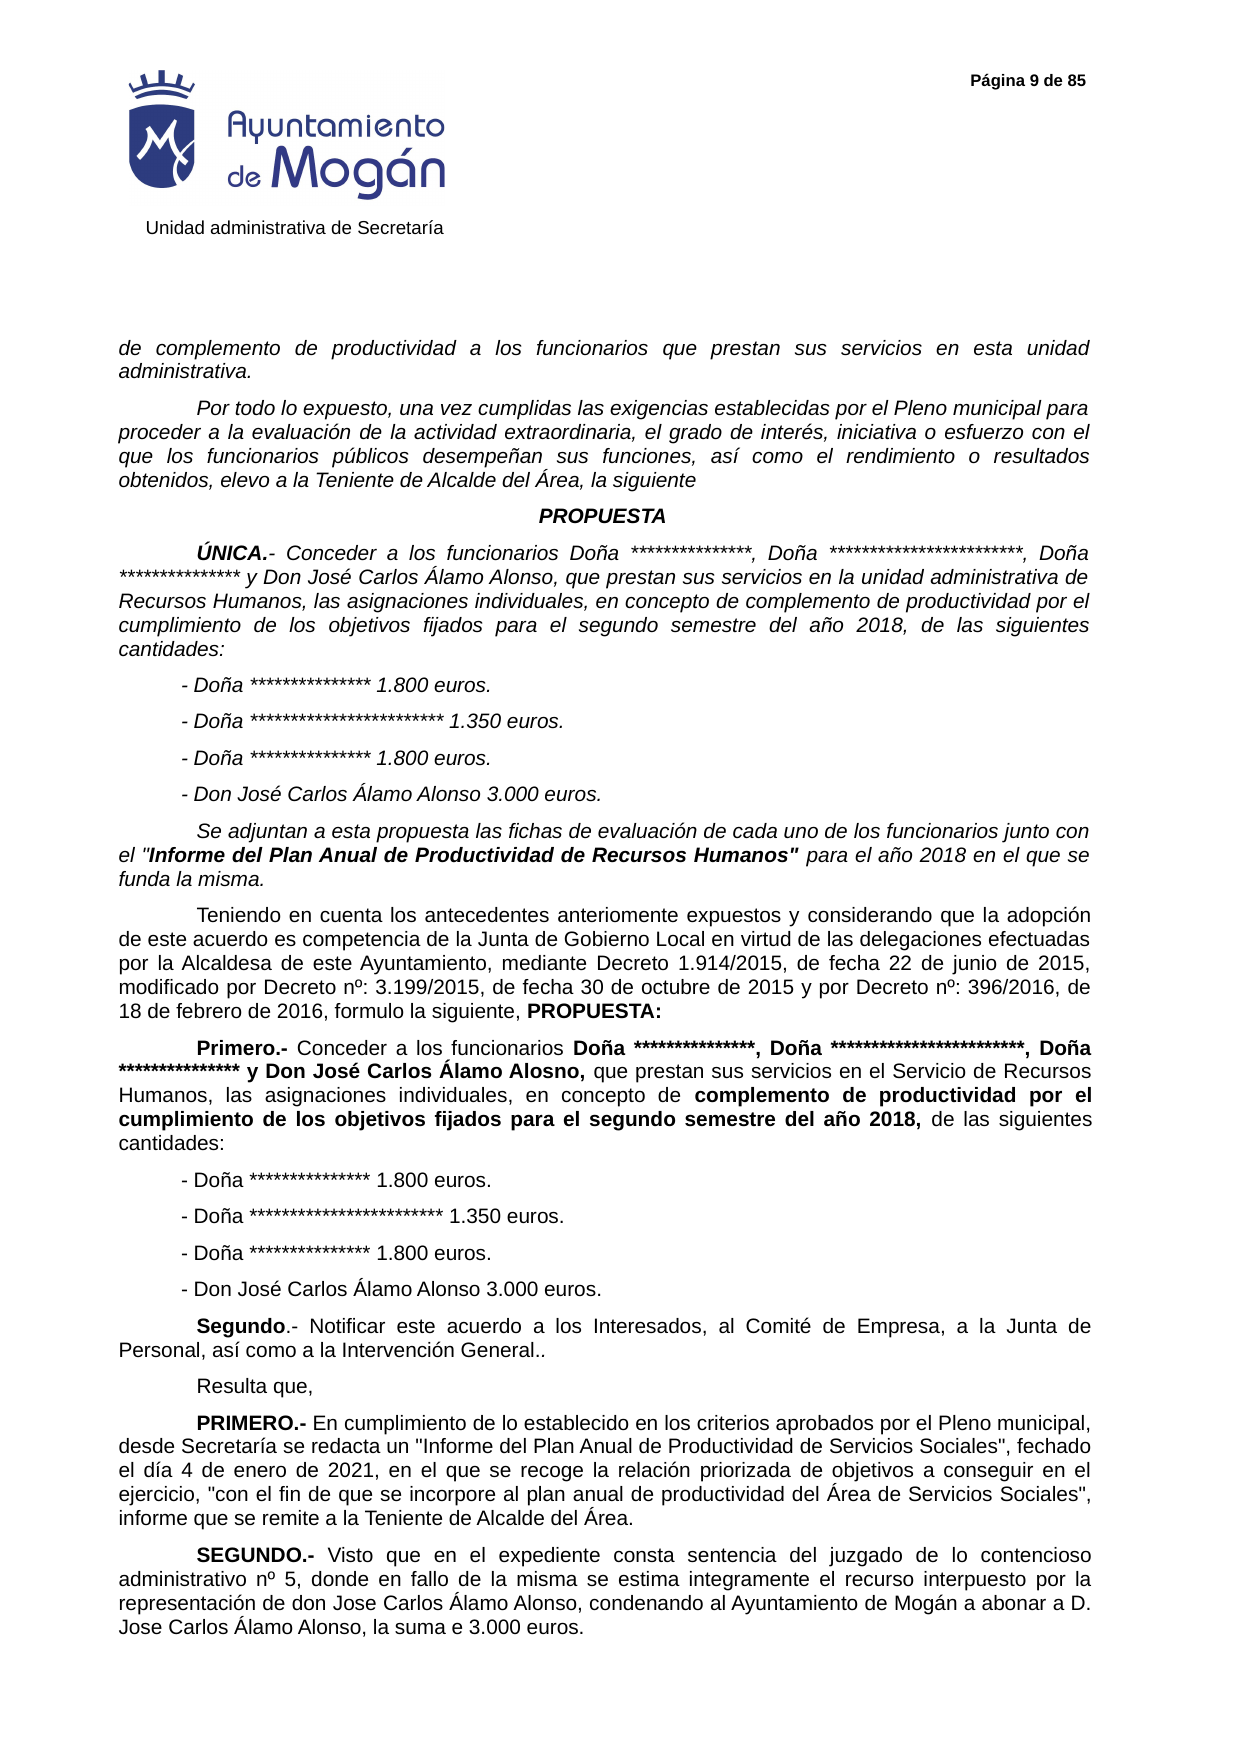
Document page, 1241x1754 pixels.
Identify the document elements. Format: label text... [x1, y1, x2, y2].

text - Don José Carlos Álamo Alonso 3.000 euros. [181, 1277, 1092, 1301]
text PRIMERO.- En cumplimiento de lo establecido en los criterios aprobados por el Pleno municipal, desde Secretaría se redacta un "Informe del Plan Anual de Productividad de Servicios Sociales", fechado el día 4 de enero de 2021, en el que se recoge la relación priorizada de objetivos a conseguir en el ejercicio, "con el fin de que se incorpore al plan anual de productividad del Área de Servicios Sociales", informe que se remite a la Teniente de Alcalde del Área. [118, 1410, 1092, 1530]
text ÚNICA.- Conceder a los funcionarios Doña ***************, Doña ************************, Doña *************** y Don José Carlos Álamo Alonso, que prestan sus servicios en la unidad administrativa de Recursos Humanos, las asignaciones individuales, en concepto de complemento de productividad por el cumplimiento de los objetivos fijados para el segundo semestre del año 2018, de las siguientes cantidades: [118, 541, 1092, 660]
text - Doña *************** 1.800 euros. [181, 1241, 1092, 1264]
text Resulta que, [118, 1374, 1092, 1398]
text SEGUNDO.- Visto que en el expediente consta sentencia del juzgado de lo contencioso administrativo nº 5, donde en fallo de la misma se estima integramente el recurso interpuesto por la representación de don Jose Carlos Álamo Alonso, condenando al Ayuntamiento de Mogán a abonar a D. Jose Carlos Álamo Alonso, la suma e 3.000 euros. [118, 1543, 1092, 1638]
text Se adjuntan a esta propuesta las fichas de evaluación de cada uno de los funcionarios junto con el "Informe del Plan Anual de Productividad de Recursos Humanos" para el año 2018 en el que se funda la misma. [118, 819, 1092, 891]
text - Doña *************** 1.800 euros. [181, 1168, 1092, 1192]
picture [128, 70, 445, 206]
text Teniendo en cuenta los antecedentes anteriomente expuestos y considerando que la adopción de este acuerdo es competencia de la Junta de Gobierno Local en virtud de las delegaciones efectuadas por la Alcaldesa de este Ayuntamiento, mediante Decreto 1.914/2015, de fecha 22 de junio de 2015, modificado por Decreto nº: 3.199/2015, de fecha 30 de octubre de 2015 y por Decreto nº: 396/2016, de 18 de febrero de 2016, formulo la siguiente, PROPUESTA: [118, 903, 1092, 1023]
text Primero.- Conceder a los funcionarios Doña ***************, Doña ************************, Doña *************** y Don José Carlos Álamo Alosno, que prestan sus servicios en el Servicio de Recursos Humanos, las asignaciones individuales, en concepto de complemento de productividad por el cumplimiento de los objetivos fijados para el segundo semestre del año 2018, de las siguientes cantidades: [118, 1035, 1092, 1155]
text Segundo.- Notificar este acuerdo a los Interesados, al Comité de Empresa, a la Junta de Personal, así como a la Intervención General.. [118, 1313, 1092, 1361]
text - Doña *************** 1.800 euros. [181, 746, 1092, 770]
text - Doña *************** 1.800 euros. [181, 673, 1092, 697]
text - Doña ************************ 1.350 euros. [181, 1204, 1092, 1228]
text de complemento de productividad a los funcionarios que prestan sus servicios en esta unidad administrativa. [118, 335, 1092, 383]
text - Don José Carlos Álamo Alonso 3.000 euros. [181, 782, 1092, 806]
text PROPUESTA [118, 504, 1092, 528]
text - Doña ************************ 1.350 euros. [181, 709, 1092, 733]
text Por todo lo expuesto, una vez cumplidas las exigencias establecidas por el Pleno municipal para proceder a la evaluación de la actividad extraordinaria, el grado de interés, iniciativa o esfuerzo con el que los funcionarios públicos desempeñan sus funciones, así como el rendimiento o resultados obtenidos, elevo a la Teniente de Alcalde del Área, la siguiente [118, 396, 1092, 492]
